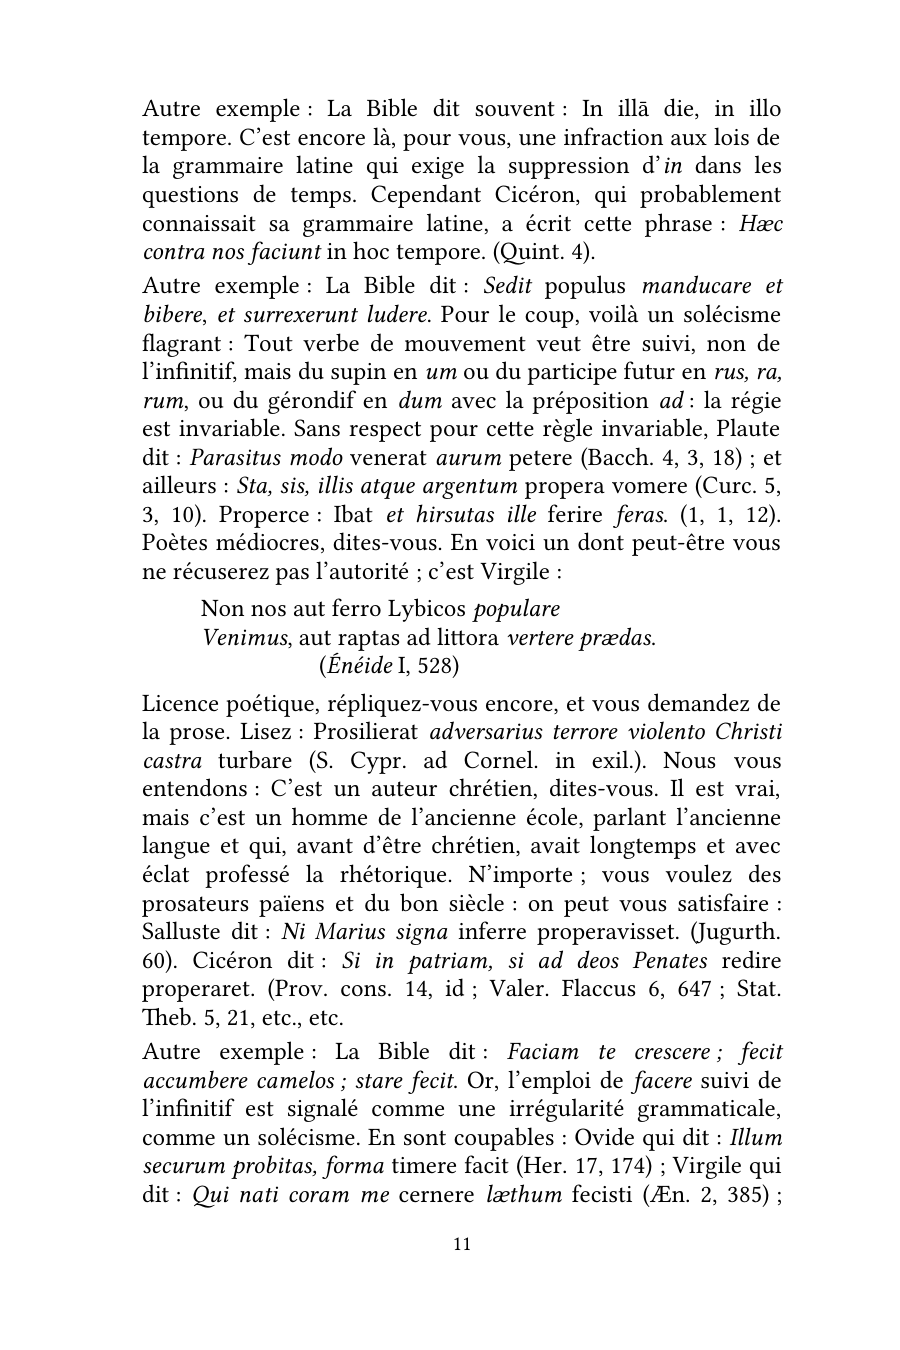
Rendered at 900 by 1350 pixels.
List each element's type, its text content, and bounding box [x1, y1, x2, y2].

text Non nos aut ferro Lybicos populare Venimus, aut raptas ad littora vertere prædas. (Énéide I, 528) [201, 594, 782, 680]
text Licence poétique, répliquez-vous encore, et vous demandez de la prose. Lisez : Prosilierat adversarius terrore violento Christi castra turbare (S. Cypr. ad Cornel. in exil.). Nous vous entendons : C’est un auteur chrétien, dites-vous. Il est vrai, mais c’est un homme de l’ancienne école, parlant l’ancienne langue et qui, avant d’être chrétien, avait longtemps et avec éclat professé la rhétorique. N’importe ; vous voulez des prosateurs païens et du bon siècle : on peut vous satisfaire : Salluste dit : Ni Marius signa inferre properavisset. (Jugurth. 60). Cicéron dit : Si in patriam, si ad deos Penates redire properaret. (Prov. cons. 14, id ; Valer. Flaccus 6, 647 ; Stat. Theb. 5, 21, etc., etc. [142, 689, 782, 1031]
text Autre exemple : La Bible dit : Faciam te crescere ; fecit accumbere camelos ; stare fecit. Or, l’emploi de facere suivi de l’infinitif est signalé comme une irrégularité grammaticale, comme un solécisme. En sont coupables : Ovide qui dit : Illum securum probitas, forma timere facit (Her. 17, 174) ; Virgile qui dit : Qui nati coram me cernere læthum fecisti (Æn. 2, 385) ; [142, 1037, 782, 1208]
text Autre exemple : La Bible dit souvent : In illā die, in illo tempore. C’est encore là, pour vous, une infraction aux lois de la grammaire latine qui exige la suppression d’in dans les questions de temps. Cependant Cicéron, qui probablement connaissait sa grammaire latine, a écrit cette phrase : Hæc contra nos faciunt in hoc tempore. (Quint. 4). [142, 94, 782, 266]
text Autre exemple : La Bible dit : Sedit populus manducare et bibere, et surrexerunt ludere. Pour le coup, voilà un solécisme flagrant : Tout verbe de mouvement veut être suivi, non de l’infinitif, mais du supin en um ou du participe futur en rus, ra, rum, ou du gérondif en dum avec la préposition ad : la régie est invariable. Sans respect pour cette règle invariable, Plaute dit : Parasitus modo venerat aurum petere (Bacch. 4, 3, 18) ; et ailleurs : Sta, sis, illis atque argentum propera vomere (Curc. 5, 3, 10). Properce : Ibat et hirsutas ille ferire feras. (1, 1, 12). Poètes médiocres, dites-vous. En voici un dont peut-être vous ne récuserez pas l’autorité ; c’est Virgile : [142, 272, 782, 586]
